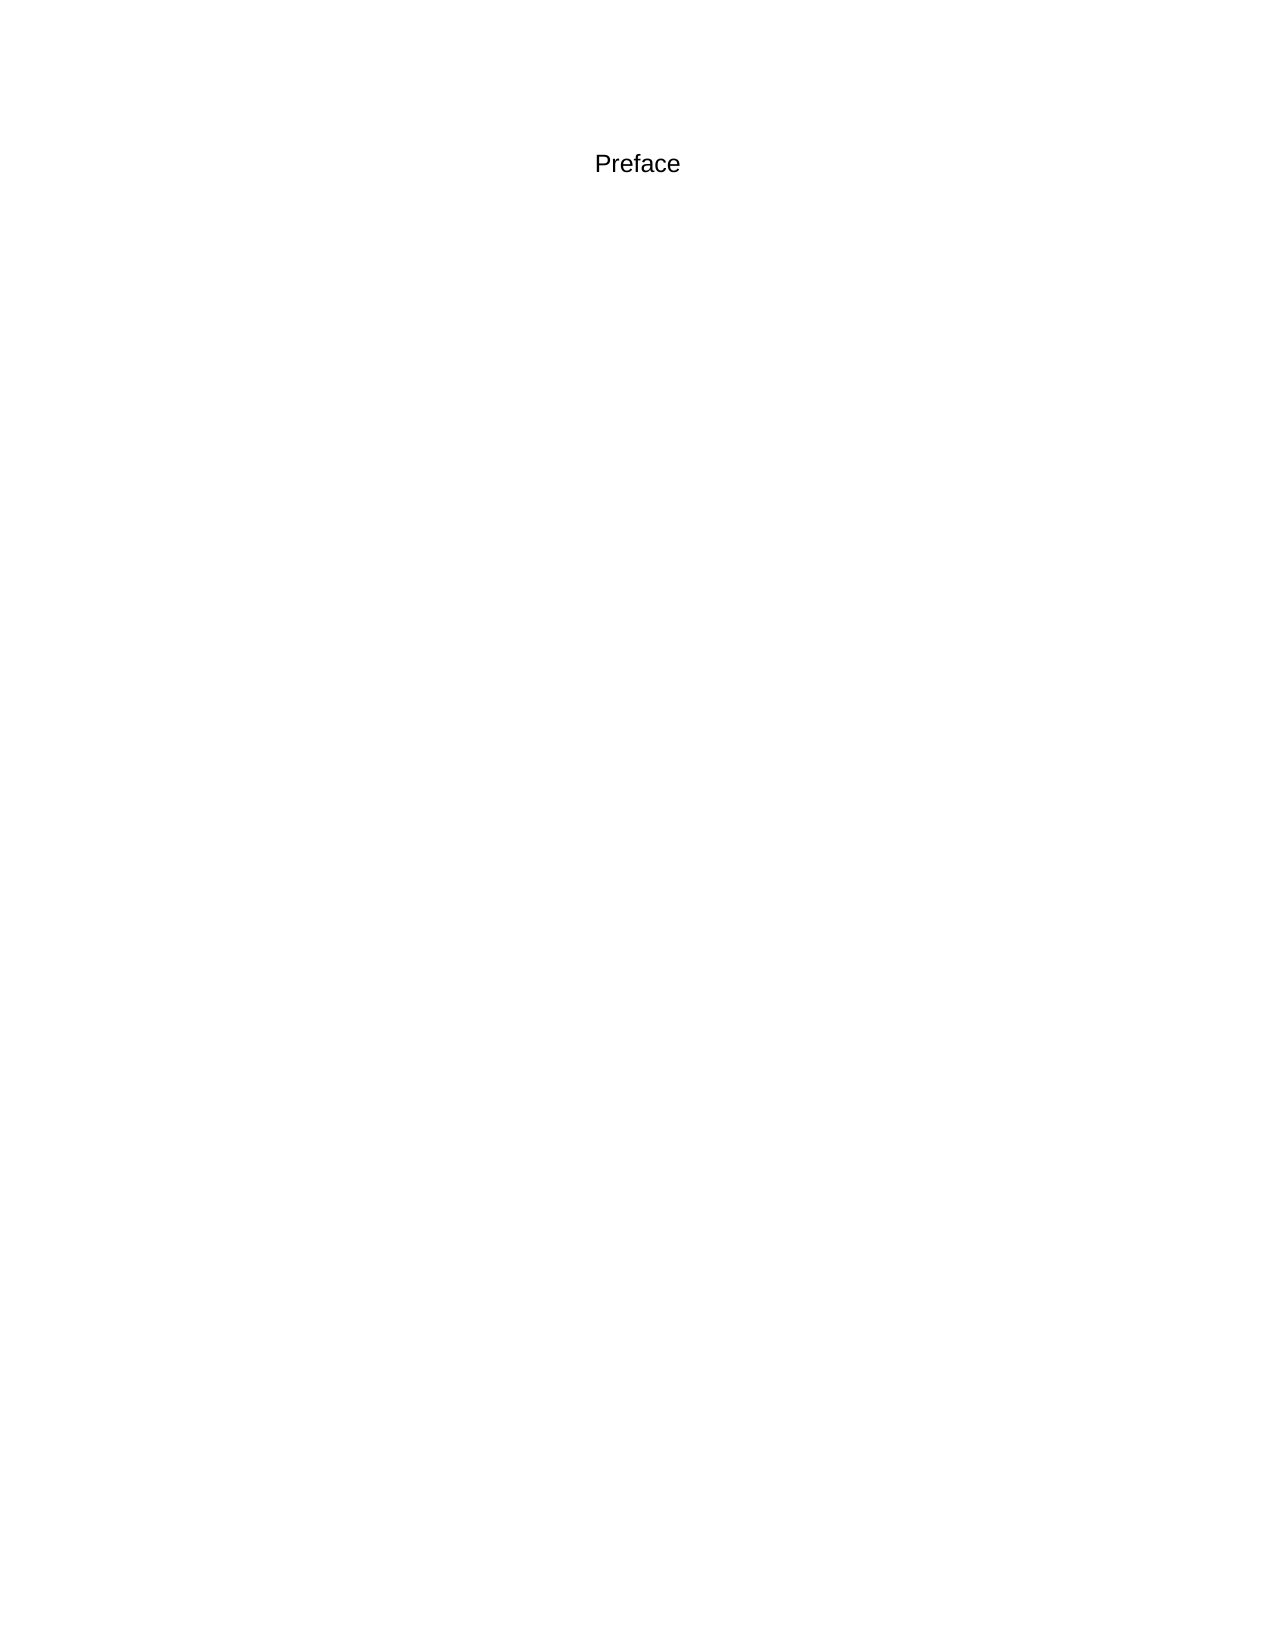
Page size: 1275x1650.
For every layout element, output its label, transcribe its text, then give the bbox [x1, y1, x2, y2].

text Preface [187, 150, 1087, 178]
